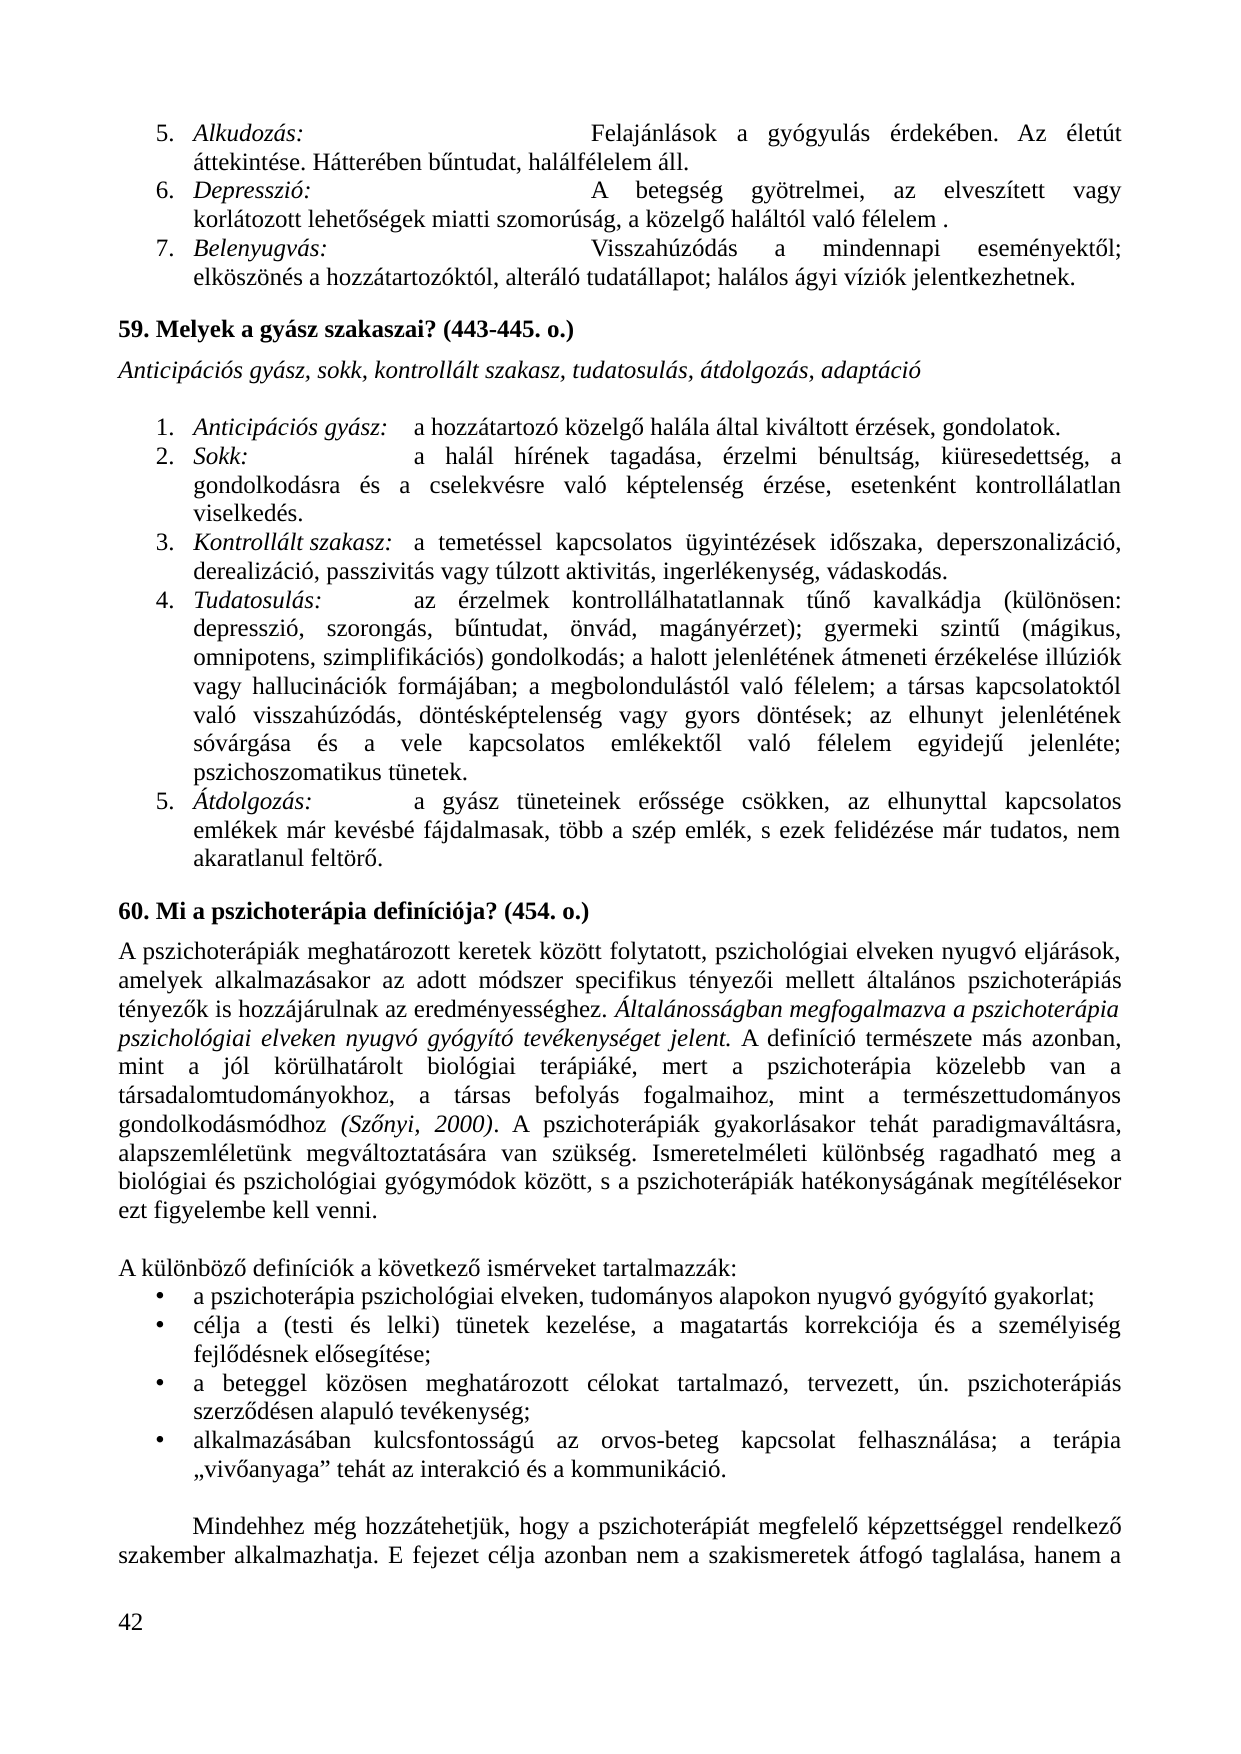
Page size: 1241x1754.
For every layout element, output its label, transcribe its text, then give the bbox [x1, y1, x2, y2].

list Belenyugvás: Visszahúzódás a mindennapi eseményektől; elköszönés a hozzátartozóktól, alteráló tudatállapot; halálos ágyi víziók jelentkezhetnek. [156, 233, 1122, 291]
list Depresszió: A betegség gyötrelmei, az elveszített vagy korlátozott lehetőségek miatti szomorúság, a közelgő haláltól való félelem . [156, 176, 1122, 233]
list Tudatosulás: az érzelmek kontrollálhatatlannak tűnő kavalkádja (különösen: depresszió, szorongás, bűntudat, önvád, magányérzet); gyermeki szintű (mágikus, omnipotens, szimplifikációs) gondolkodás; a halott jelenlétének átmeneti érzékelése illúziók vagy hallucinációk formájában; a megbolondulástól való félelem; a társas kapcsolatoktól való visszahúzódás, döntésképtelenség vagy gyors döntések; az elhunyt jelenlétének sóvárgása és a vele kapcsolatos emlékektől való félelem egyidejű jelenléte; pszichoszomatikus tünetek. [156, 585, 1122, 786]
text Mindehhez még hozzátehetjük, hogy a pszichoterápiát megfelelő képzettséggel rendelkező szakember alkalmazhatja. E fejezet célja azonban nem a szakismeretek átfogó taglalása, hanem a [118, 1511, 1122, 1569]
text A különböző definíciók a következő ismérveket tartalmazzák: [118, 1253, 1122, 1281]
list Kontrollált szakasz: a temetéssel kapcsolatos ügyintézések időszaka, deperszonalizáció, derealizáció, passzivitás vagy túlzott aktivitás, ingerlékenység, vádaskodás. [156, 527, 1122, 585]
list Átdolgozás: a gyász tüneteinek erőssége csökken, az elhunyttal kapcsolatos emlékek már kevésbé fájdalmasak, több a szép emlék, s ezek felidézése már tudatos, nem akaratlanul feltörő. [156, 786, 1122, 872]
subtitle 60. Mi a pszichoterápia definíciója? (454. o.) [118, 896, 1122, 925]
text Anticipációs gyász, sokk, kontrollált szakasz, tudatosulás, átdolgozás, adaptáció [118, 355, 1122, 383]
subtitle 59. Melyek a gyász szakaszai? (443-445. o.) [118, 314, 1122, 343]
text A pszichoterápiák meghatározott keretek között folytatott, pszichológiai elveken nyugvó eljárások, amelyek alkalmazásakor az adott módszer specifikus tényezői mellett általános pszichoterápiás tényezők is hozzájárulnak az eredményességhez. Általánosságban megfogalmazva a pszichoterápia pszichológiai elveken nyugvó gyógyító tevékenységet jelent. A definíció természete más azonban, mint a jól körülhatárolt biológiai terápiáké, mert a pszichoterápia közelebb van a társadalomtudományokhoz, a társas befolyás fogalmaihoz, mint a természettudományos gondolkodásmódhoz (Szőnyi, 2000). A pszichoterápiák gyakorlásakor tehát paradigmaváltásra, alapszemléletünk megváltoztatására van szükség. Ismeretelméleti különbség ragadható meg a biológiai és pszichológiai gyógymódok között, s a pszichoterápiák hatékonyságának megítélésekor ezt figyelembe kell venni. [118, 936, 1122, 1224]
list a beteggel közösen meghatározott célokat tartalmazó, tervezett, ún. pszichoterápiás szerződésen alapuló tevékenység; [156, 1368, 1122, 1425]
list célja a (testi és lelki) tünetek kezelése, a magatartás korrekciója és a személyiség fejlődésnek elősegítése; [156, 1310, 1122, 1368]
list Sokk: a halál hírének tagadása, érzelmi bénultság, kiüresedettség, a gondolkodásra és a cselekvésre való képtelenség érzése, esetenként kontrollálatlan viselkedés. [156, 441, 1122, 527]
list Anticipációs gyász: a hozzátartozó közelgő halála által kiváltott érzések, gondolatok. [156, 412, 1122, 441]
list a pszichoterápia pszichológiai elveken, tudományos alapokon nyugvó gyógyító gyakorlat; [156, 1281, 1122, 1310]
list Alkudozás: Felajánlások a gyógyulás érdekében. Az életút áttekintése. Hátterében bűntudat, halálfélelem áll. [156, 118, 1122, 176]
list alkalmazásában kulcsfontosságú az orvos-beteg kapcsolat felhasználása; a terápia „vivőanyaga” tehát az interakció és a kommunikáció. [156, 1425, 1122, 1483]
